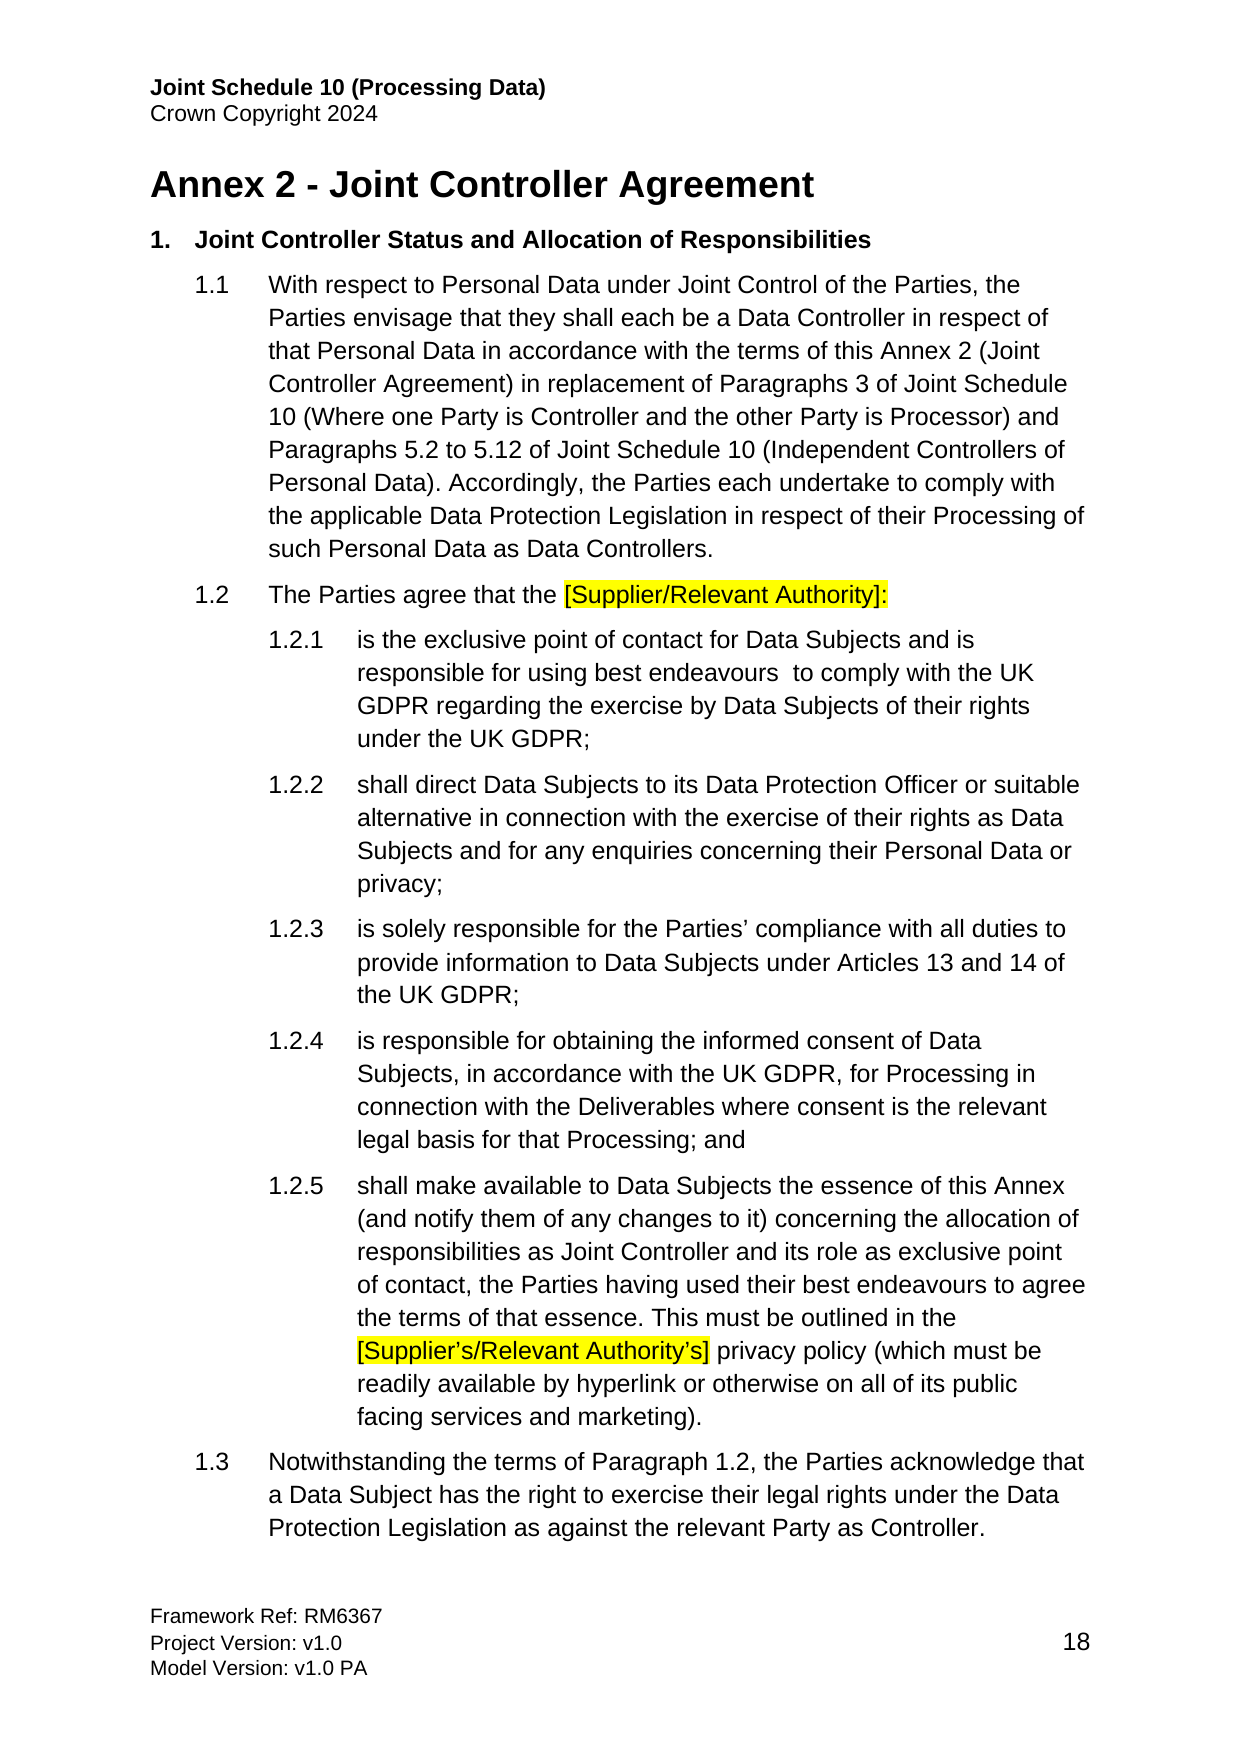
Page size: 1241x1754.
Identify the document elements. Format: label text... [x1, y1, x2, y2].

text 1. Joint Controller Status and Allocation of Responsibilities [150, 224, 1090, 253]
list The Parties agree that the [Supplier/Relevant Authority]: [194, 580, 1090, 608]
text 1.3 Notwithstanding the terms of Paragraph 1.2, the Parties acknowledge that a Data Subject has the right to exercise their legal rights under the Data Protection Legislation as against the relevant Party as Controller. [194, 1447, 1090, 1542]
subtitle Annex 2 - Joint Controller Agreement [150, 162, 1090, 206]
text 1.1 With respect to Personal Data under Joint Control of the Parties, the Parties envisage that they shall each be a Data Controller in respect of that Personal Data in accordance with the terms of this Annex 2 (Joint Controller Agreement) in replacement of Paragraphs 3 of Joint Schedule 10 (Where one Party is Controller and the other Party is Processor) and Paragraphs 5.2 to 5.12 of Joint Schedule 10 (Independent Controllers of Personal Data). Accordingly, the Parties each undertake to comply with the applicable Data Protection Legislation in respect of their Processing of such Personal Data as Data Controllers. [194, 270, 1090, 563]
list is solely responsible for the Parties’ compliance with all duties to provide information to Data Subjects under Articles 13 and 14 of the UK GDPR; [268, 914, 1090, 1009]
list shall make available to Data Subjects the essence of this Annex (and notify them of any changes to it) concerning the allocation of responsibilities as Joint Controller and its role as exclusive point of contact, the Parties having used their best endeavours to agree the terms of that essence. This must be outlined in the [Supplier’s/Relevant Authority’s] privacy policy (which must be readily available by hyperlink or otherwise on all of its public facing services and marketing). [268, 1171, 1090, 1431]
list shall direct Data Subjects to its Data Protection Officer or suitable alternative in connection with the exercise of their rights as Data Subjects and for any enquiries concerning their Personal Data or privacy; [268, 770, 1090, 898]
list is responsible for obtaining the informed consent of Data Subjects, in accordance with the UK GDPR, for Processing in connection with the Deliverables where consent is the relevant legal basis for that Processing; and [268, 1026, 1090, 1154]
text 1.2.1 is the exclusive point of contact for Data Subjects and is responsible for using best endeavours to comply with the UK GDPR regarding the exercise by Data Subjects of their rights under the UK GDPR; [268, 625, 1090, 753]
